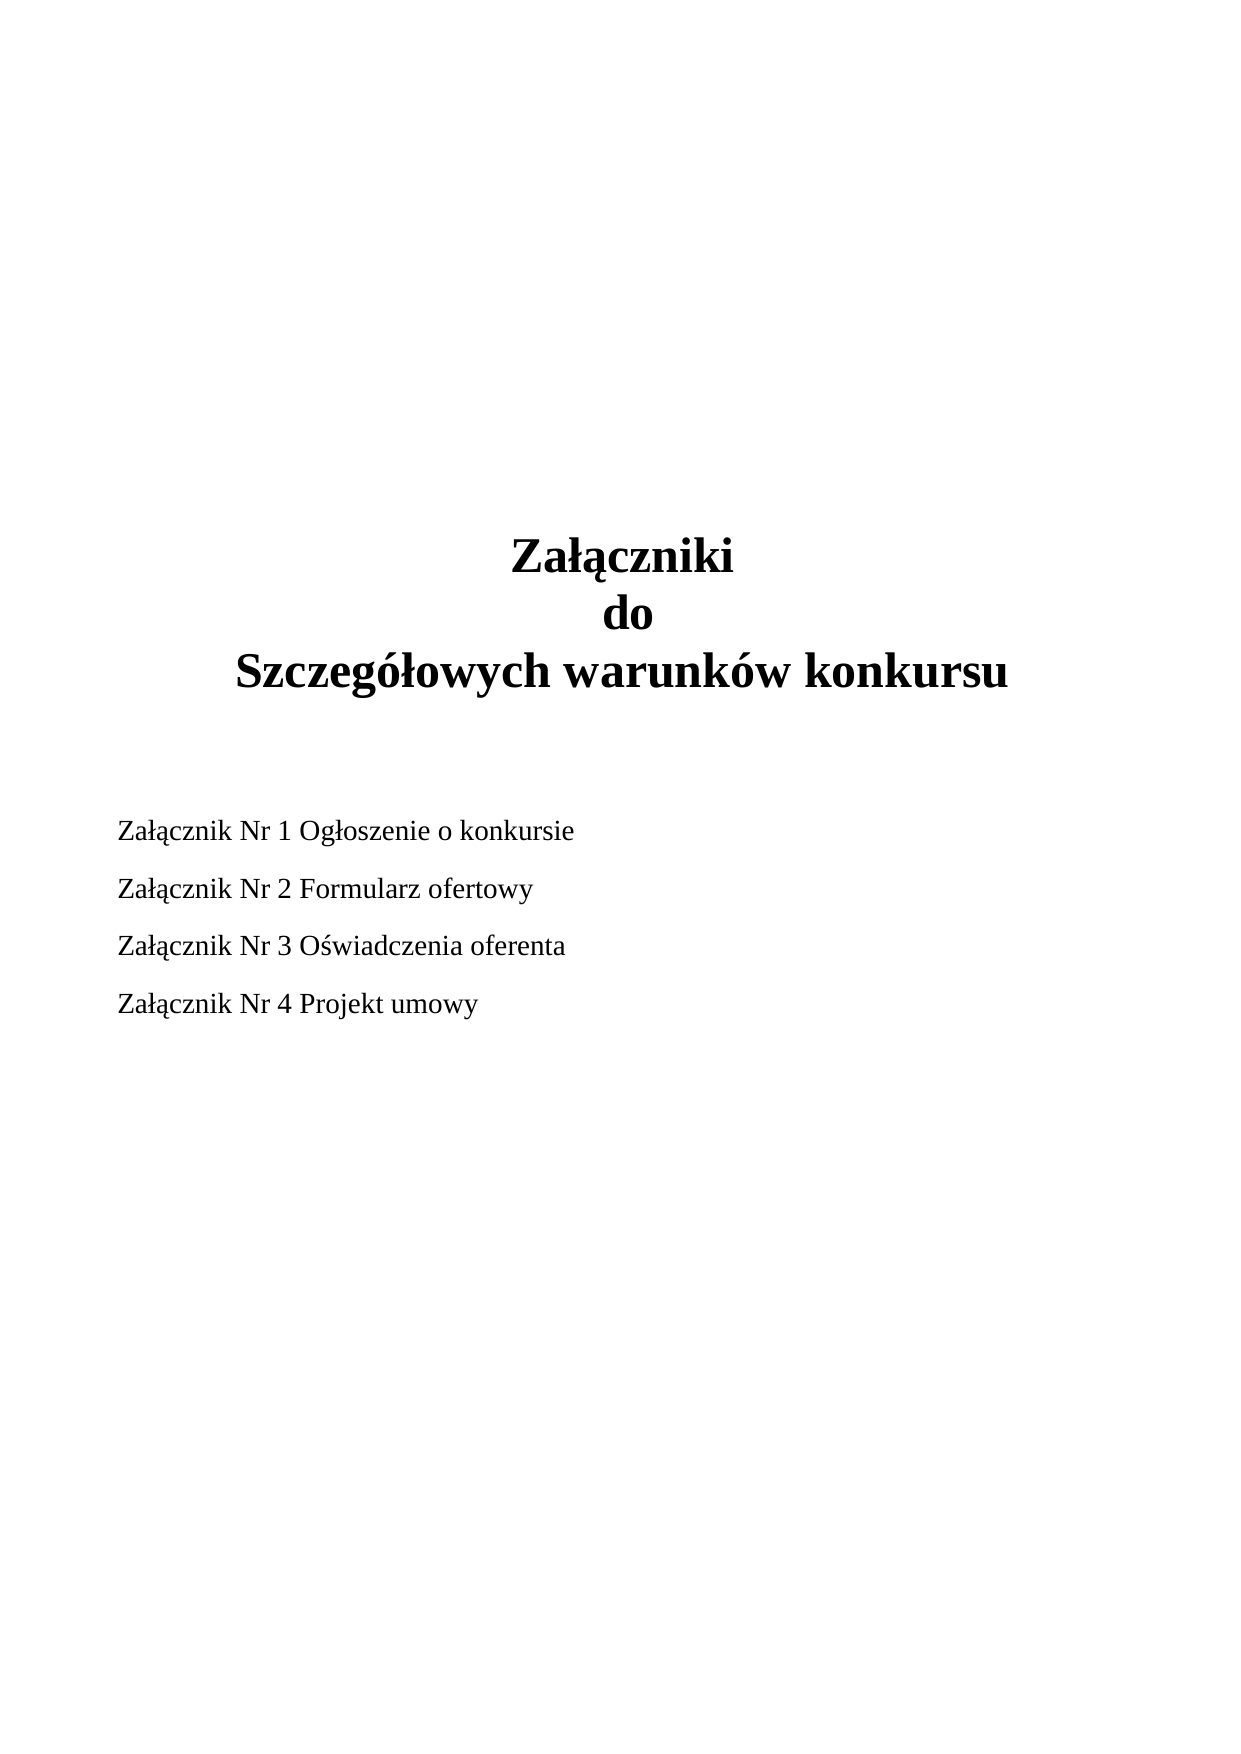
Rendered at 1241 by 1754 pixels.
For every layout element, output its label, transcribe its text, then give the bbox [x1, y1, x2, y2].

text Załącznik Nr 2 Formularz ofertowy [117, 871, 1140, 904]
text Załącznik Nr 1 Ogłoszenie o konkursie [117, 813, 1140, 847]
text Załączniki [117, 526, 1140, 583]
text Szczegółowych warunków konkursu [117, 641, 1140, 698]
text do [117, 583, 1140, 641]
text Załącznik Nr 3 Oświadczenia oferenta [117, 928, 1140, 962]
text Załącznik Nr 4 Projekt umowy [117, 986, 1140, 1020]
